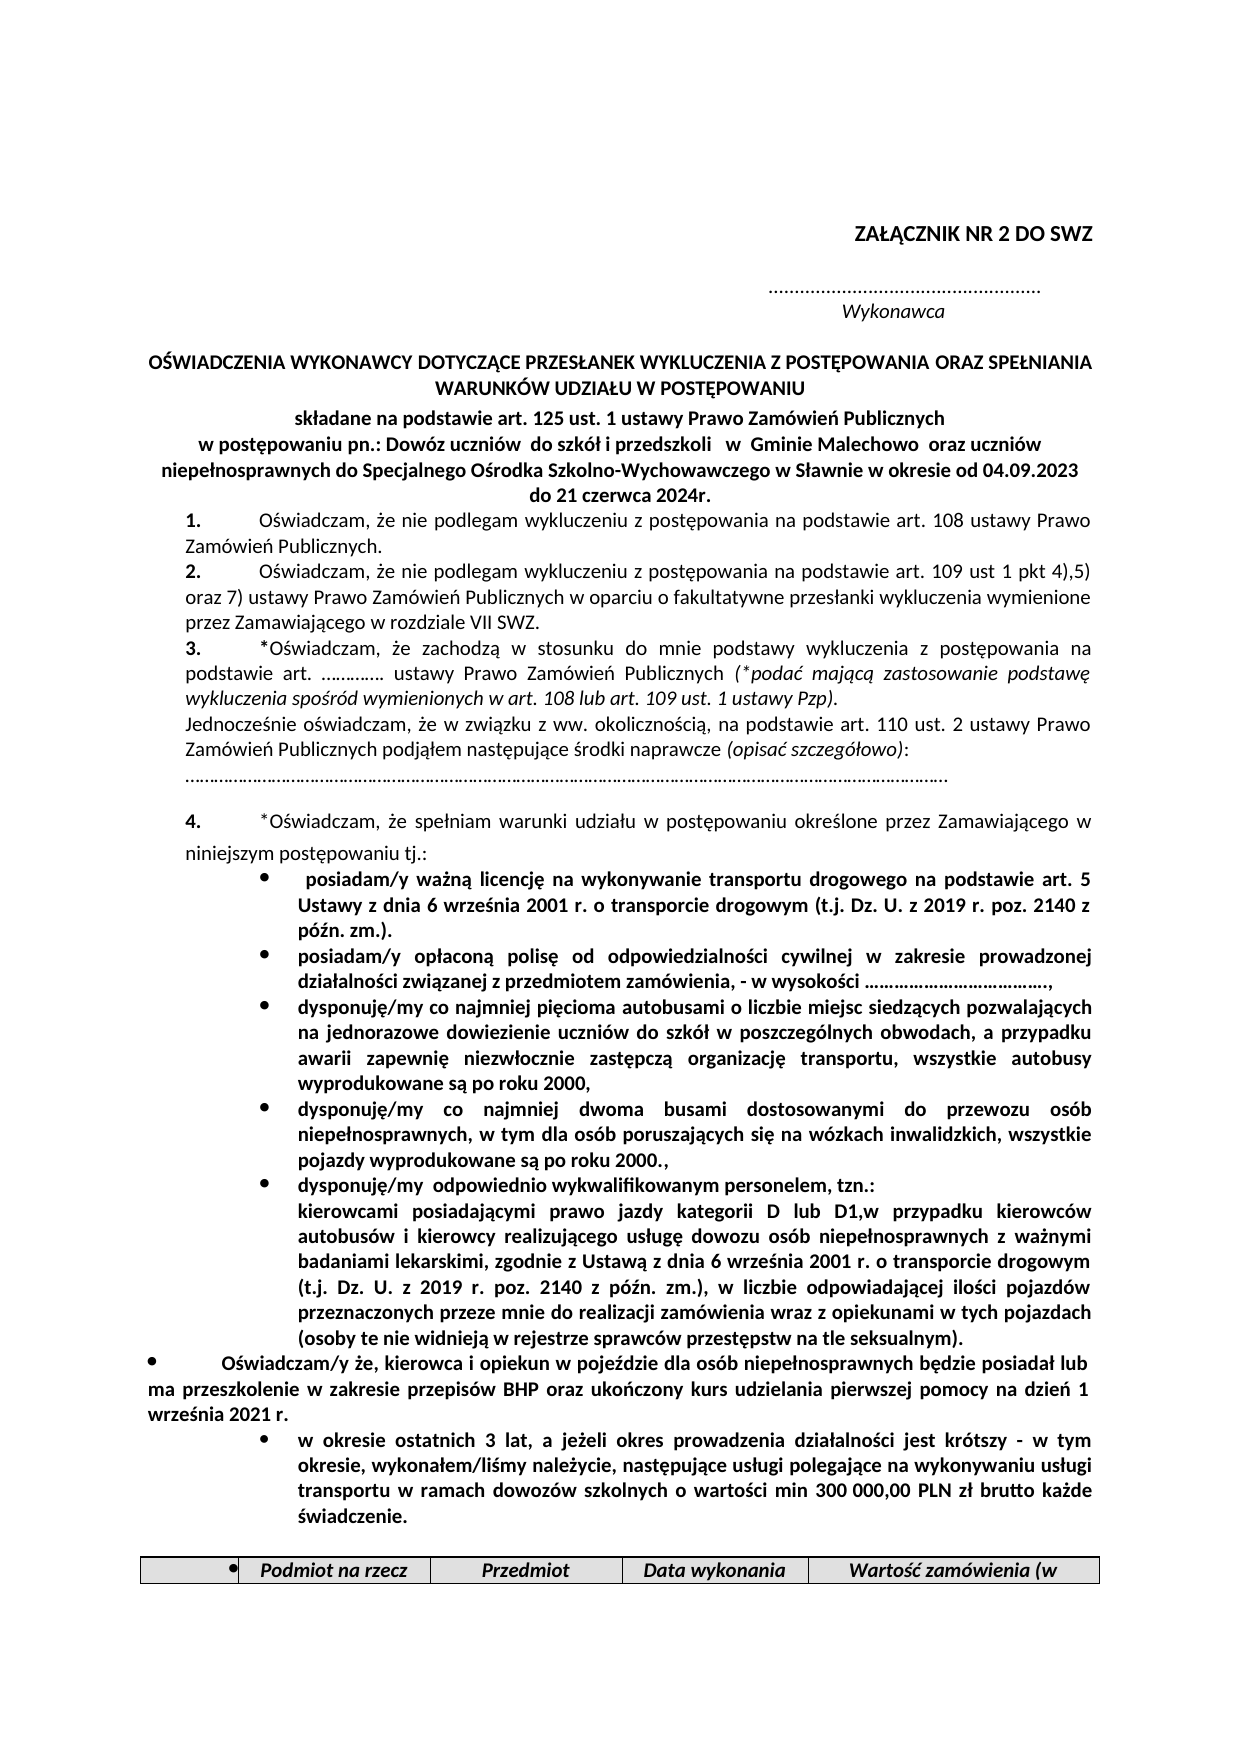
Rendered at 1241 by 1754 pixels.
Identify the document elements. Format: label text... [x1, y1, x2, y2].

table_header Data wykonania [623, 1558, 808, 1583]
text ZAŁĄCZNIK NR 2 DO SWZ [148, 219, 1093, 248]
list dysponuję/my odpowiednio wykwalifikowanym personelem, tzn.: [260, 1172, 1093, 1198]
table_header Przedmiot [431, 1558, 622, 1583]
table_header Wartość zamówienia (w [809, 1558, 1099, 1583]
list posiadam/y opłaconą polisę od odpowiedzialności cywilnej w zakresie prowadzonej działalności związanej z przedmiotem zamówienia, - w wysokości ………………………………., [260, 943, 1093, 994]
text Wykonawca [842, 298, 1093, 324]
list Oświadczam, że nie podlegam wykluczeniu z postępowania na podstawie art. 109 ust 1 pkt 4),5) oraz 7) ustawy Prawo Zamówień Publicznych w oparciu o fakultatywne przesłanki wykluczenia wymienione przez Zamawiającego w rozdziale VII SWZ. [185, 558, 1093, 635]
list Jednocześnie oświadczam, że w związku z ww. okolicznością, na podstawie art. 110 ust. 2 ustawy Prawo Zamówień Publicznych podjąłem następujące środki naprawcze (opisać szczegółowo): …………………………………………………………………………………………………………………………………………… [185, 711, 1093, 787]
list dysponuję/my co najmniej pięcioma autobusami o liczbie miejsc siedzących pozwalających na jednorazowe dowiezienie uczniów do szkół w poszczególnych obwodach, a przypadku awarii zapewnię niezwłocznie zastępczą organizację transportu, wszystkie autobusy wyprodukowane są po roku 2000, [260, 994, 1093, 1096]
list *Oświadczam, że zachodzą w stosunku do mnie podstawy wykluczenia z postępowania na podstawie art. …………. ustawy Prawo Zamówień Publicznych (*podać mającą zastosowanie podstawę wykluczenia spośród wymienionych w art. 108 lub art. 109 ust. 1 ustawy Pzp). [185, 635, 1093, 711]
table_header Lp* [141, 1558, 238, 1583]
list Oświadczam/y że, kierowca i opiekun w pojeździe dla osób niepełnosprawnych będzie posiadał lub ma przeszkolenie w zakresie przepisów BHP oraz ukończony kurs udzielania pierwszej pomocy na dzień 1 września 2021 r. [148, 1350, 1090, 1427]
table_header Podmiot na rzecz którego usługa została wykonana [239, 1558, 430, 1583]
text w postępowaniu pn.: Dowóz uczniów do szkół i przedszkoli w Gminie Malechowo oraz uczniów niepełnosprawnych do Specjalnego Ośrodka Szkolno-Wychowawczego w Sławnie w okresie od 04.09.2023 do 21 czerwca 2024r. [148, 431, 1093, 508]
text składane na podstawie art. 125 ust. 1 ustawy Prawo Zamówień Publicznych [148, 400, 1093, 431]
list Oświadczam, że nie podlegam wykluczeniu z postępowania na podstawie art. 108 ustawy Prawo Zamówień Publicznych. [185, 508, 1093, 558]
text OŚWIADCZENIA WYKONAWCY DOTYCZĄCE PRZESŁANEK WYKLUCZENIA Z POSTĘPOWANIA ORAZ SPEŁNIANIA WARUNKÓW UDZIAŁU W POSTĘPOWANIU [148, 349, 1093, 400]
list dysponuję/my co najmniej dwoma busami dostosowanymi do przewozu osób niepełnosprawnych, w tym dla osób poruszających się na wózkach inwalidzkich, wszystkie pojazdy wyprodukowane są po roku 2000., [260, 1096, 1093, 1172]
list w okresie ostatnich 3 lat, a jeżeli okres prowadzenia działalności jest krótszy - w tym okresie, wykonałem/liśmy należycie, następujące usługi polegające na wykonywaniu usługi transportu w ramach dowozów szkolnych o wartości min 300 000,00 PLN zł brutto każde świadczenie. [260, 1427, 1093, 1528]
text kierowcami posiadającymi prawo jazdy kategorii D lub D1,w przypadku kierowców autobusów i kierowcy realizującego usługę dowozu osób niepełnosprawnych z ważnymi badaniami lekarskimi, zgodnie z Ustawą z dnia 6 września 2001 r. o transporcie drogowym (t.j. Dz. U. z 2019 r. poz. 2140 z późn. zm.), w liczbie odpowiadającej ilości pojazdów przeznaczonych przeze mnie do realizacji zamówienia wraz z opiekunami w tych pojazdach (osoby te nie widnieją w rejestrze sprawców przestępstw na tle seksualnym). [298, 1198, 1093, 1350]
list posiadam/y ważną licencję na wykonywanie transportu drogowego na podstawie art. 5 Ustawy z dnia 6 września 2001 r. o transporcie drogowym (t.j. Dz. U. z 2019 r. poz. 2140 z późn. zm.). [260, 866, 1093, 943]
text .................................................... [768, 273, 1093, 298]
list *Oświadczam, że spełniam warunki udziału w postępowaniu określone przez Zamawiającego w niniejszym postępowaniu tj.: [185, 804, 1093, 866]
